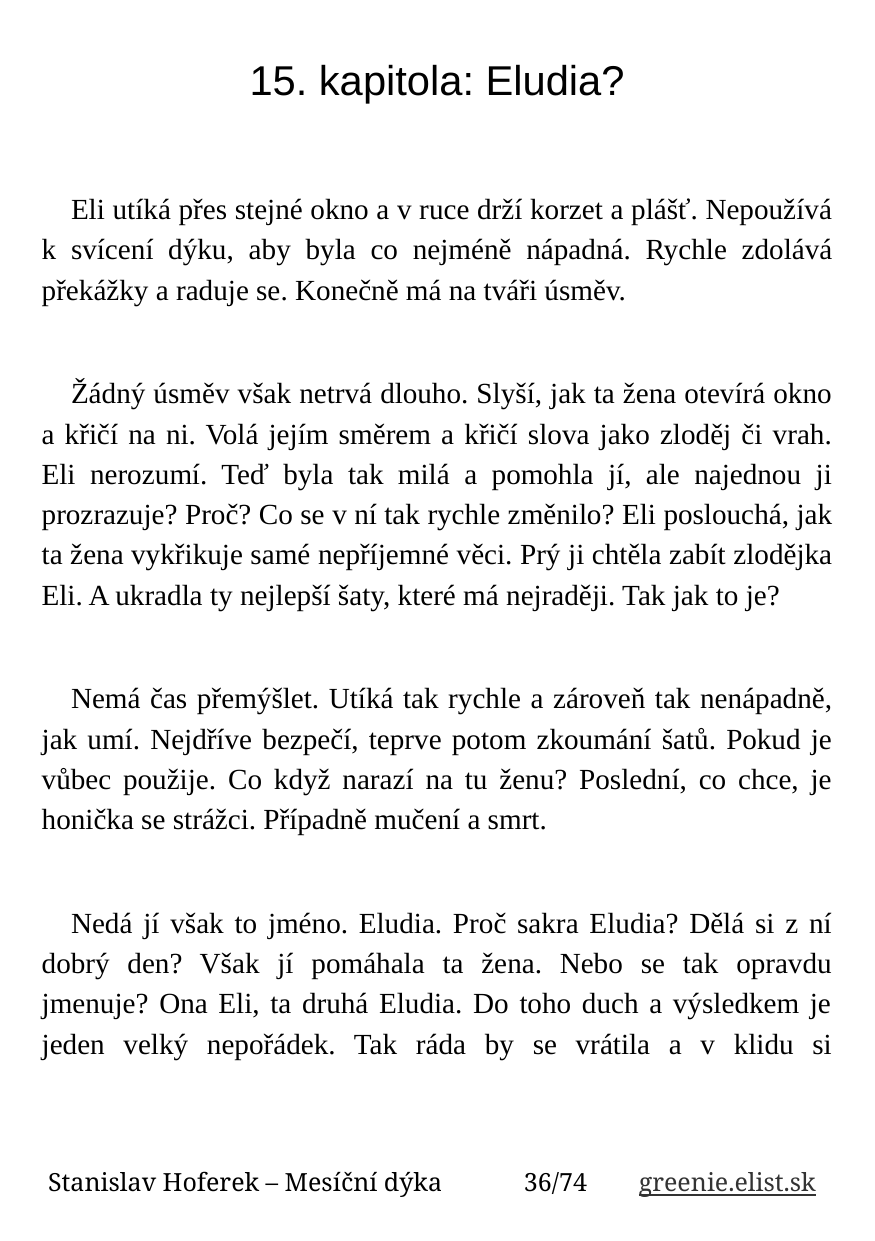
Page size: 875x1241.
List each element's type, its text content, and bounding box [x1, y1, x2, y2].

subtitle 15. kapitola: Eludia? [41, 56, 833, 104]
text Eli utíká přes stejné okno a v ruce drží korzet a plášť. Nepoužívá k svícení dýku, aby byla co nejméně nápadná. Rychle zdolává překážky a raduje se. Konečně má na tváři úsměv. [41, 192, 833, 306]
text Nemá čas přemýšlet. Utíká tak rychle a zároveň tak nenápadně, jak umí. Nejdříve bezpečí, teprve potom zkoumání šatů. Pokud je vůbec použije. Co když narazí na tu ženu? Poslední, co chce, je honička se strážci. Případně mučení a smrt. [41, 682, 833, 836]
text Žádný úsměv však netrvá dlouho. Slyší, jak ta žena otevírá okno a křičí na ni. Volá jejím směrem a křičí slova jako zloděj či vrah. Eli nerozumí. Teď byla tak milá a pomohla jí, ale najednou ji prozrazuje? Proč? Co se v ní tak rychle změnilo? Eli poslouchá, jak ta žena vykřikuje samé nepříjemné věci. Prý ji chtěla zabít zlodějka Eli. A ukradla ty nejlepší šaty, které má nejraději. Tak jak to je? [41, 377, 833, 611]
text Nedá jí však to jméno. Eludia. Proč sakra Eludia? Dělá si z ní dobrý den? Však jí pomáhala ta žena. Nebo se tak opravdu jmenuje? Ona Eli, ta druhá Eludia. Do toho duch a výsledkem je jeden velký nepořádek. Tak ráda by se vrátila a v klidu si [41, 906, 833, 1060]
